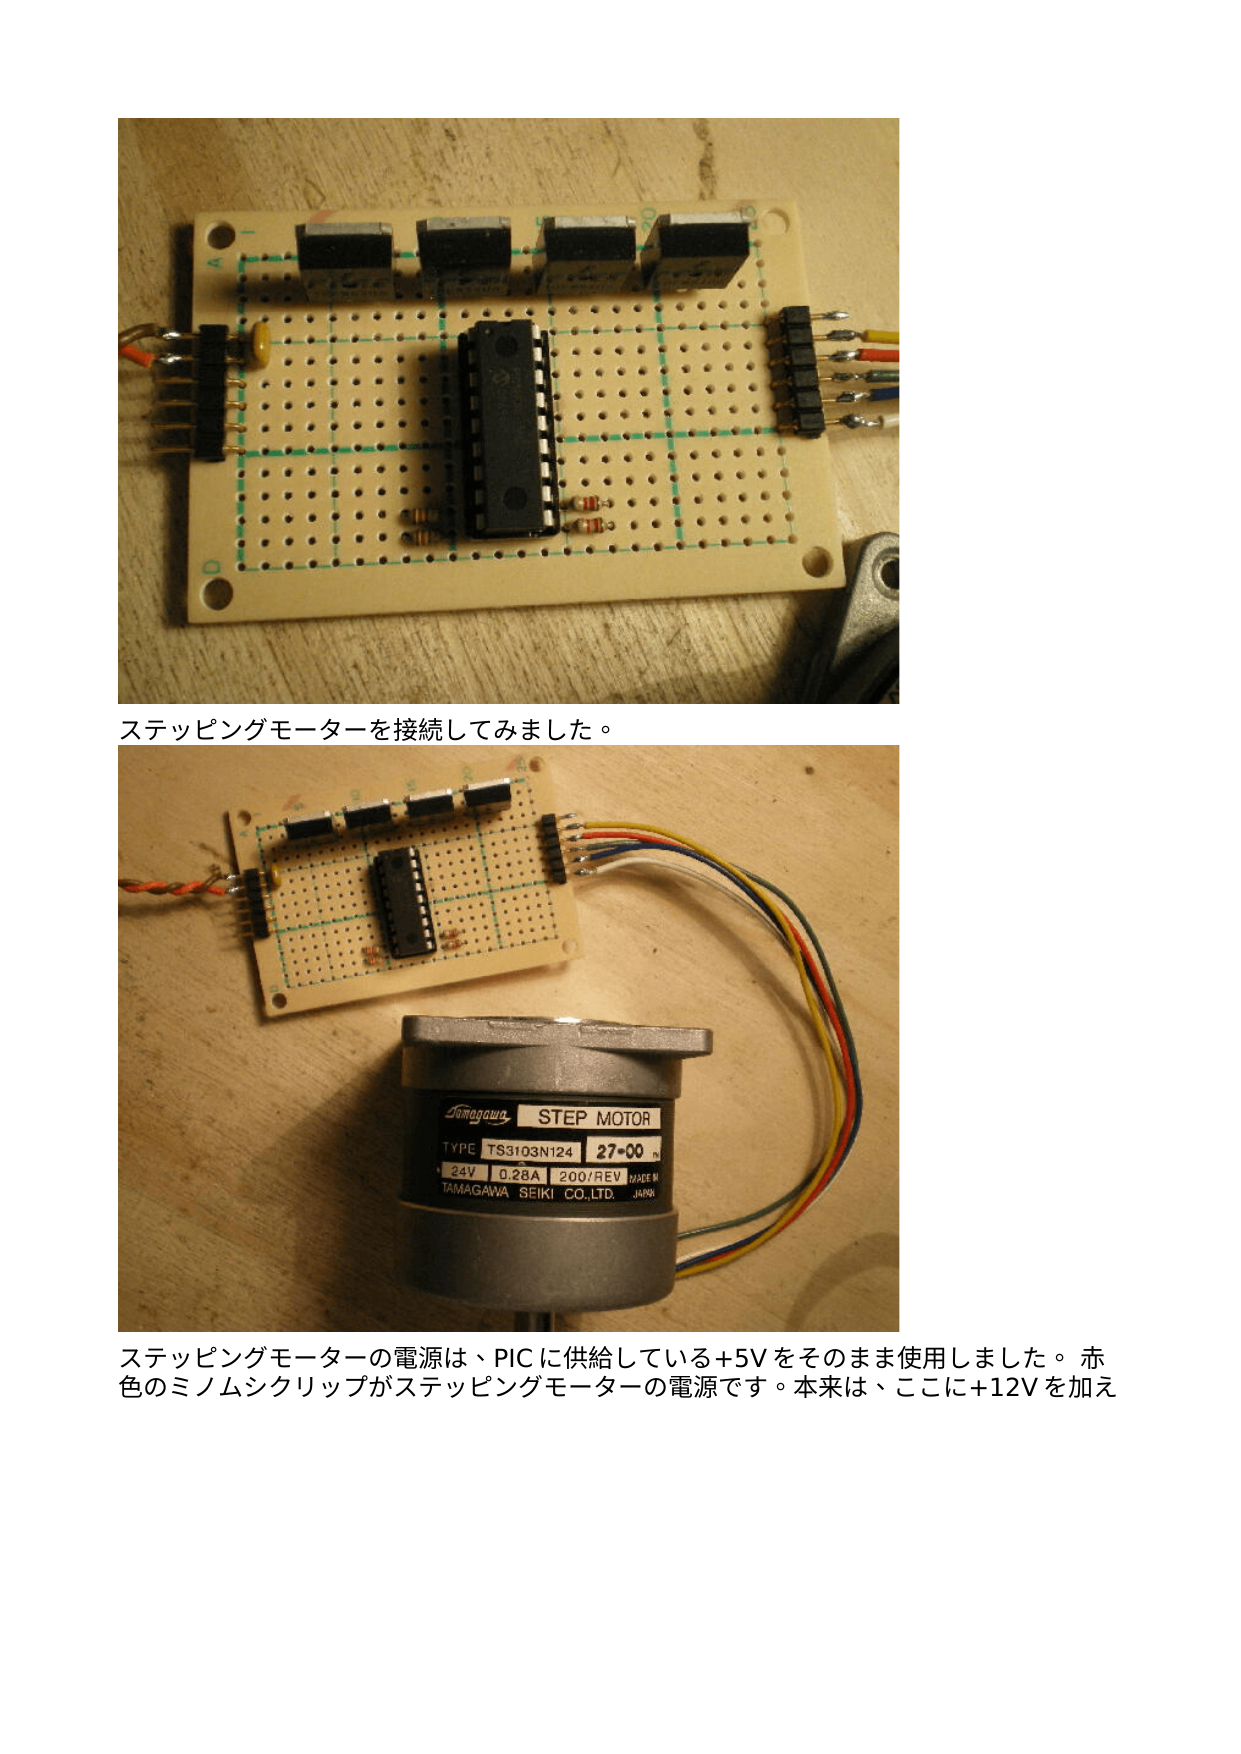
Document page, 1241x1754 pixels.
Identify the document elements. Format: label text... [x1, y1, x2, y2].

text ステッピングモーターの電源は、PICに供給している+5Vをそのまま使用しました。 赤色のミノムシクリップがステッピングモーターの電源です。本来は、ここに+12Vを加え [118, 1344, 1122, 1402]
text ステッピングモーターを接続してみました。 [118, 717, 1122, 1332]
picture [118, 118, 900, 704]
text [900, 118, 1122, 704]
picture [118, 745, 900, 1332]
